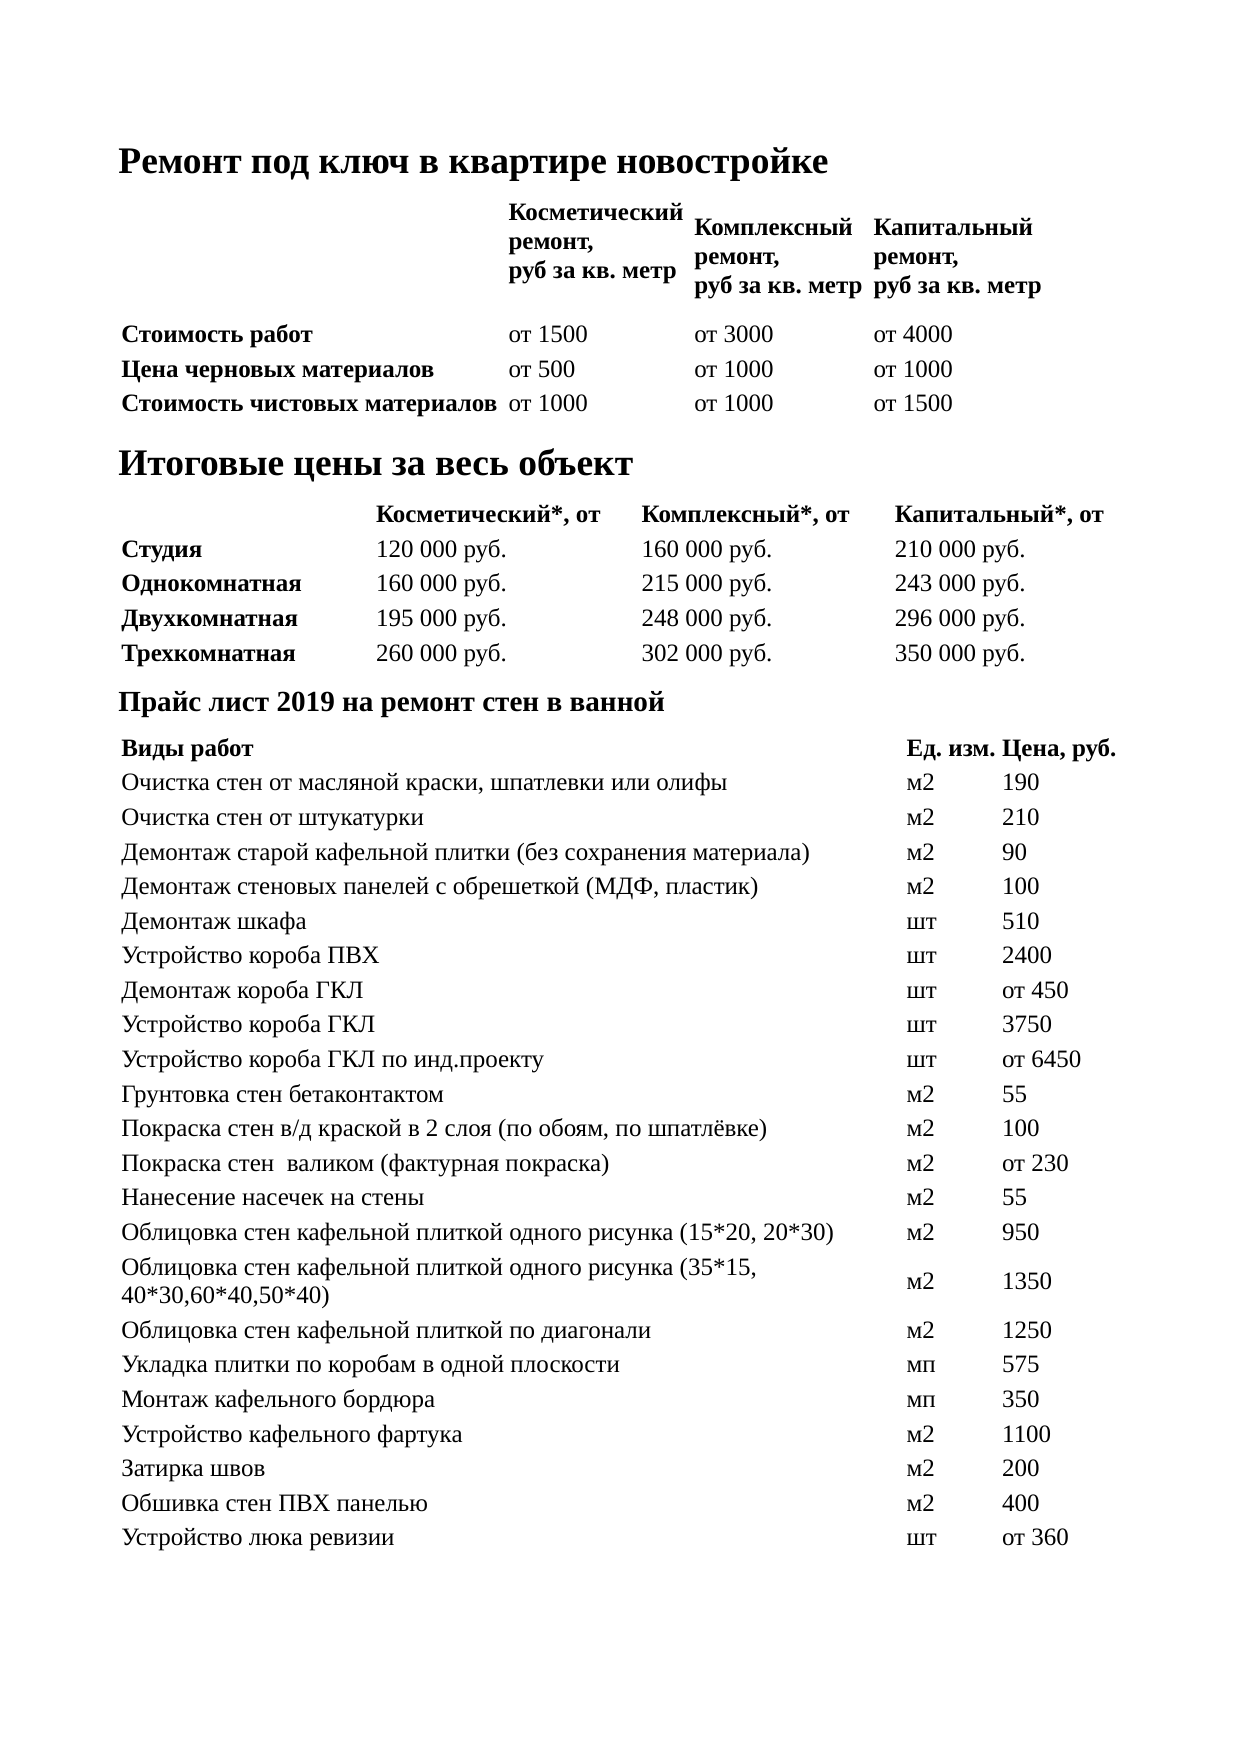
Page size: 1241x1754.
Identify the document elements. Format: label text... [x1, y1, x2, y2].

table_cell Очистка стен от штукатурки [118, 799, 903, 834]
table_cell от 230 [999, 1145, 1122, 1179]
table_cell 200 [999, 1450, 1122, 1485]
subtitle Ремонт под ключ в квартире новостройке [118, 139, 1122, 182]
table_cell Устройство короба ГКЛ по инд.проекту [118, 1041, 903, 1076]
table_header Комплексный ремонт, руб за кв. метр [691, 195, 870, 316]
table_cell от 1500 [870, 385, 1123, 420]
table_cell м2 [904, 1249, 999, 1312]
table_cell 1350 [999, 1249, 1122, 1312]
table_header [118, 195, 505, 316]
table_cell Монтаж кафельного бордюра [118, 1381, 903, 1416]
table_cell от 1500 [505, 316, 691, 351]
table_cell м2 [904, 1076, 999, 1110]
table_cell Грунтовка стен бетаконтактом [118, 1076, 903, 1110]
table_cell от 3000 [691, 316, 870, 351]
table_cell 302 000 руб. [639, 635, 892, 669]
table_cell Трехкомнатная [118, 635, 373, 669]
table_cell 510 [999, 903, 1122, 937]
table_cell Цена черновых материалов [118, 351, 505, 385]
table_cell от 450 [999, 972, 1122, 1007]
table_cell 90 [999, 834, 1122, 868]
table_cell Очистка стен от масляной краски, шпатлевки или олифы [118, 765, 903, 799]
table_cell от 500 [505, 351, 691, 385]
table_header [118, 496, 373, 531]
table_cell м2 [904, 1214, 999, 1249]
table_cell 190 [999, 765, 1122, 799]
table_cell 55 [999, 1076, 1122, 1110]
table_cell м2 [904, 799, 999, 834]
table_cell 1100 [999, 1416, 1122, 1450]
table_cell 1250 [999, 1312, 1122, 1347]
table_cell шт [904, 1041, 999, 1076]
table_cell 55 [999, 1180, 1122, 1214]
table_header Виды работ [118, 730, 903, 764]
table_cell 400 [999, 1485, 1122, 1519]
table_header Комплексный*, от [639, 496, 892, 531]
table_cell 215 000 руб. [639, 566, 892, 600]
table_cell 100 [999, 1110, 1122, 1145]
table_cell 160 000 руб. [373, 566, 638, 600]
table_cell м2 [904, 1450, 999, 1485]
subtitle Прайс лист 2019 на ремонт стен в ванной [118, 684, 1122, 717]
table_cell Демонтаж стеновых панелей с обрешеткой (МДФ, пластик) [118, 868, 903, 903]
table_cell м2 [904, 765, 999, 799]
table_cell 2400 [999, 938, 1122, 972]
table_cell мп [904, 1381, 999, 1416]
table_cell 160 000 руб. [639, 531, 892, 566]
table_cell мп [904, 1347, 999, 1381]
table_cell от 4000 [870, 316, 1123, 351]
table_cell Демонтаж короба ГКЛ [118, 972, 903, 1007]
table_cell м2 [904, 1180, 999, 1214]
table_header Капитальный ремонт, руб за кв. метр [870, 195, 1123, 316]
table_cell м2 [904, 1145, 999, 1179]
table_cell 195 000 руб. [373, 600, 638, 635]
table_cell Однокомнатная [118, 566, 373, 600]
table_cell Обшивка стен ПВХ панелью [118, 1485, 903, 1519]
table_cell 575 [999, 1347, 1122, 1381]
table_cell шт [904, 1007, 999, 1041]
table_cell м2 [904, 1110, 999, 1145]
table_cell 950 [999, 1214, 1122, 1249]
table_cell 3750 [999, 1007, 1122, 1041]
table_cell Устройство короба ПВХ [118, 938, 903, 972]
table_cell Двухкомнатная [118, 600, 373, 635]
table_header Цена, руб. [999, 730, 1122, 764]
table_header Ед. изм. [904, 730, 999, 764]
table_cell 248 000 руб. [639, 600, 892, 635]
table_cell Стоимость чистовых материалов [118, 385, 505, 420]
table_cell 100 [999, 868, 1122, 903]
table_cell 260 000 руб. [373, 635, 638, 669]
table_cell 350 [999, 1381, 1122, 1416]
table_cell Стоимость работ [118, 316, 505, 351]
table_cell Устройство короба ГКЛ [118, 1007, 903, 1041]
table_cell от 1000 [691, 385, 870, 420]
table_cell шт [904, 903, 999, 937]
table_cell Облицовка стен кафельной плиткой одного рисунка (15*20, 20*30) [118, 1214, 903, 1249]
table_cell 120 000 руб. [373, 531, 638, 566]
table_cell м2 [904, 1312, 999, 1347]
table_cell шт [904, 1520, 999, 1554]
table_cell м2 [904, 1485, 999, 1519]
table_cell от 1000 [870, 351, 1123, 385]
table_cell от 6450 [999, 1041, 1122, 1076]
table_cell 243 000 руб. [892, 566, 1123, 600]
table_cell м2 [904, 868, 999, 903]
table_cell Устройство кафельного фартука [118, 1416, 903, 1450]
table_cell Устройство люка ревизии [118, 1520, 903, 1554]
subtitle Итоговые цены за весь объект [118, 441, 1122, 484]
table_header Косметический ремонт, руб за кв. метр [505, 195, 691, 316]
table_cell Покраска стен валиком (фактурная покраска) [118, 1145, 903, 1179]
table_cell Затирка швов [118, 1450, 903, 1485]
table_cell 210 [999, 799, 1122, 834]
table_cell Покраска стен в/д краской в 2 слоя (по обоям, по шпатлёвке) [118, 1110, 903, 1145]
table_cell от 1000 [505, 385, 691, 420]
table_cell Облицовка стен кафельной плиткой одного рисунка (35*15, 40*30,60*40,50*40) [118, 1249, 903, 1312]
table_cell Облицовка стен кафельной плиткой по диагонали [118, 1312, 903, 1347]
table_cell шт [904, 938, 999, 972]
table_cell Укладка плитки по коробам в одной плоскости [118, 1347, 903, 1381]
table_cell от 1000 [691, 351, 870, 385]
table_cell м2 [904, 1416, 999, 1450]
table_header Косметический*, от [373, 496, 638, 531]
table_cell от 360 [999, 1520, 1122, 1554]
table_cell Нанесение насечек на стены [118, 1180, 903, 1214]
table_cell 350 000 руб. [892, 635, 1123, 669]
table_header Капитальный*, от [892, 496, 1123, 531]
table_cell м2 [904, 834, 999, 868]
table_cell 296 000 руб. [892, 600, 1123, 635]
table_cell 210 000 руб. [892, 531, 1123, 566]
table_cell Студия [118, 531, 373, 566]
table_cell Демонтаж старой кафельной плитки (без сохранения материала) [118, 834, 903, 868]
table_cell шт [904, 972, 999, 1007]
table_cell Демонтаж шкафа [118, 903, 903, 937]
